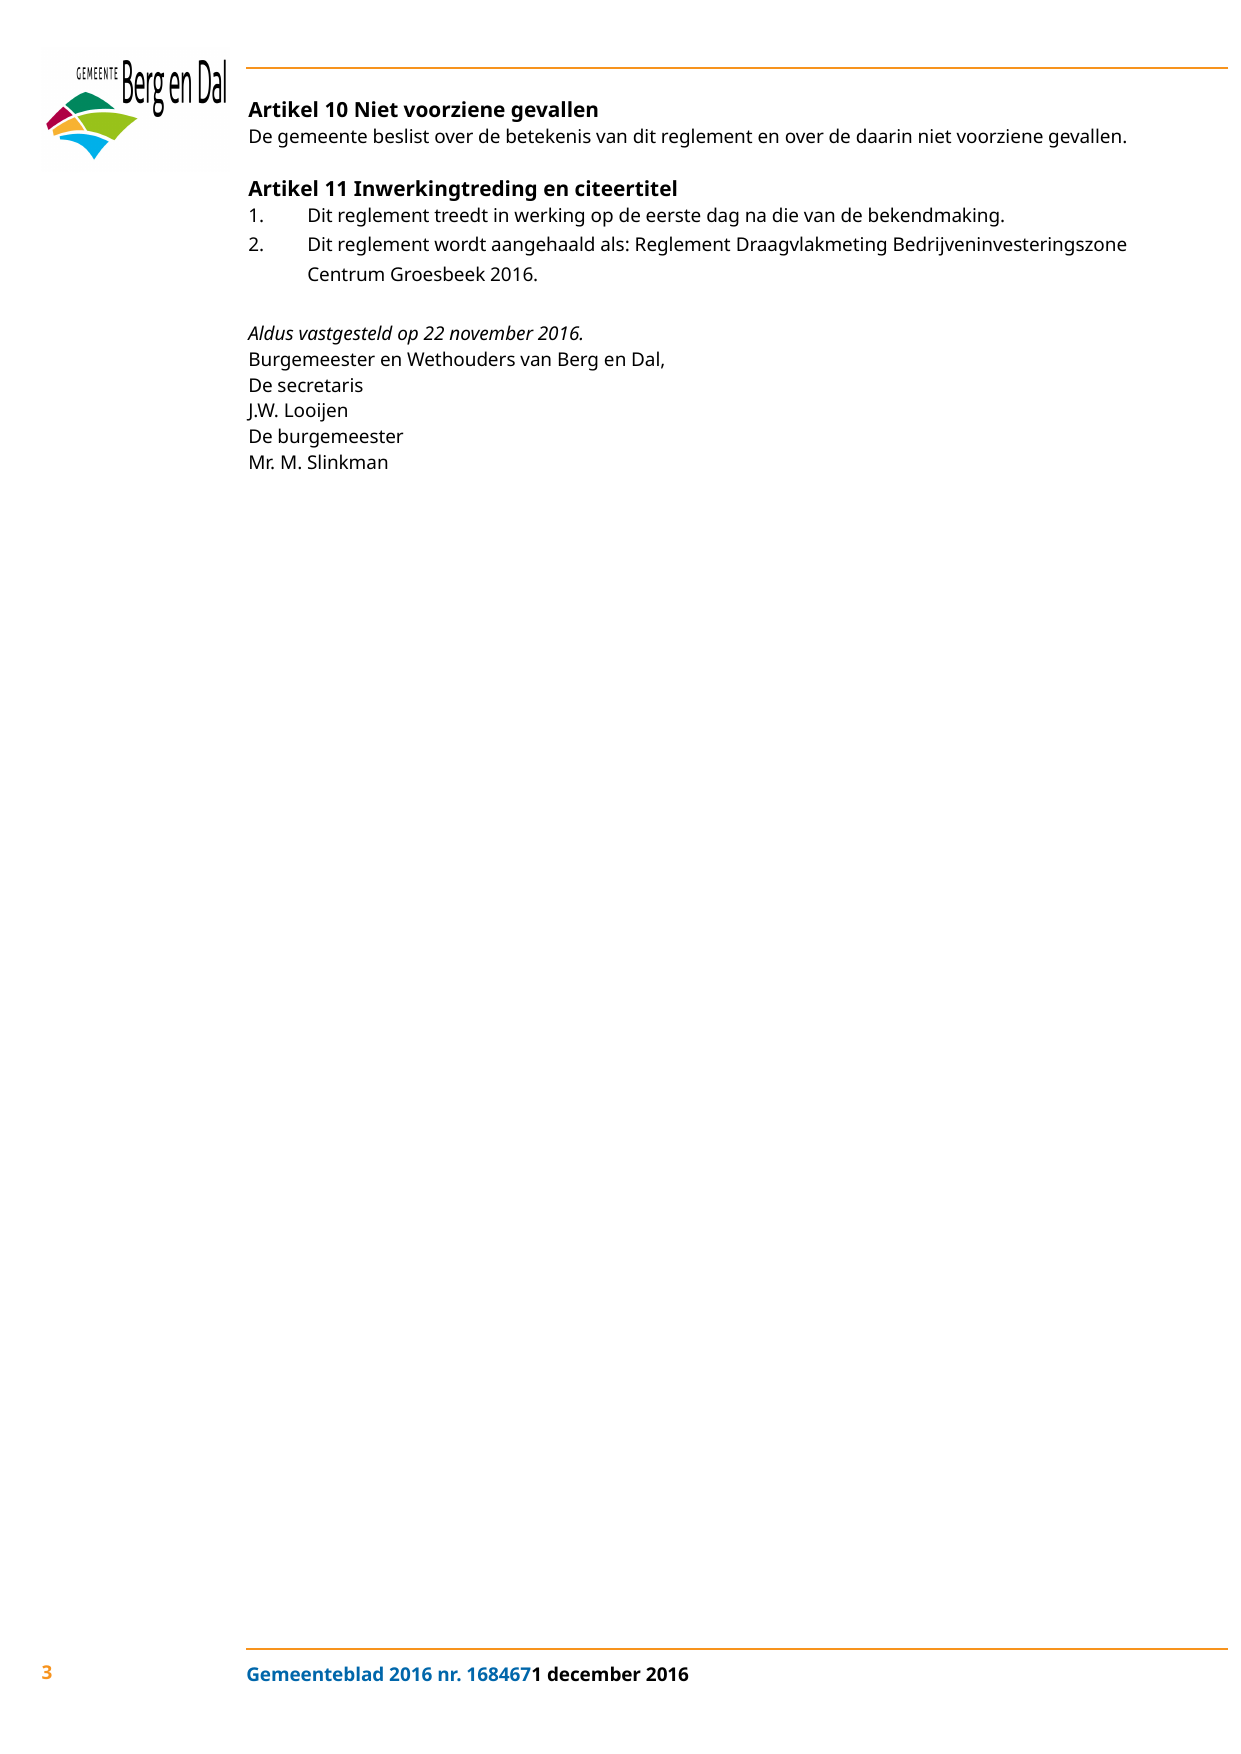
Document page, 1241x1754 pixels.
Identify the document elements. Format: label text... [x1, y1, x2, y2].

text Aldus vastgesteld op 22 november 2016. [248, 320, 1152, 346]
text Artikel 10 Niet voorziene gevallen [248, 95, 1152, 123]
text J.W. Looijen [248, 398, 1152, 423]
text De burgemeester [248, 423, 1152, 449]
text Burgemeester en Wethouders van Berg en Dal, [248, 346, 1152, 372]
list Dit reglement treedt in werking op de eerste dag na die van de bekendmaking. [248, 202, 1152, 228]
text Mr. M. Slinkman [248, 449, 1152, 475]
text Artikel 11 Inwerkingtreding en citeertitel [248, 174, 1152, 202]
picture [41, 47, 231, 172]
text De secretaris [248, 372, 1152, 398]
list Dit reglement wordt aangehaald als: Reglement Draagvlakmeting Bedrijveninvesteringszone Centrum Groesbeek 2016. [248, 232, 1152, 287]
text De gemeente beslist over de betekenis van dit reglement en over de daarin niet voorziene gevallen. [248, 123, 1152, 149]
